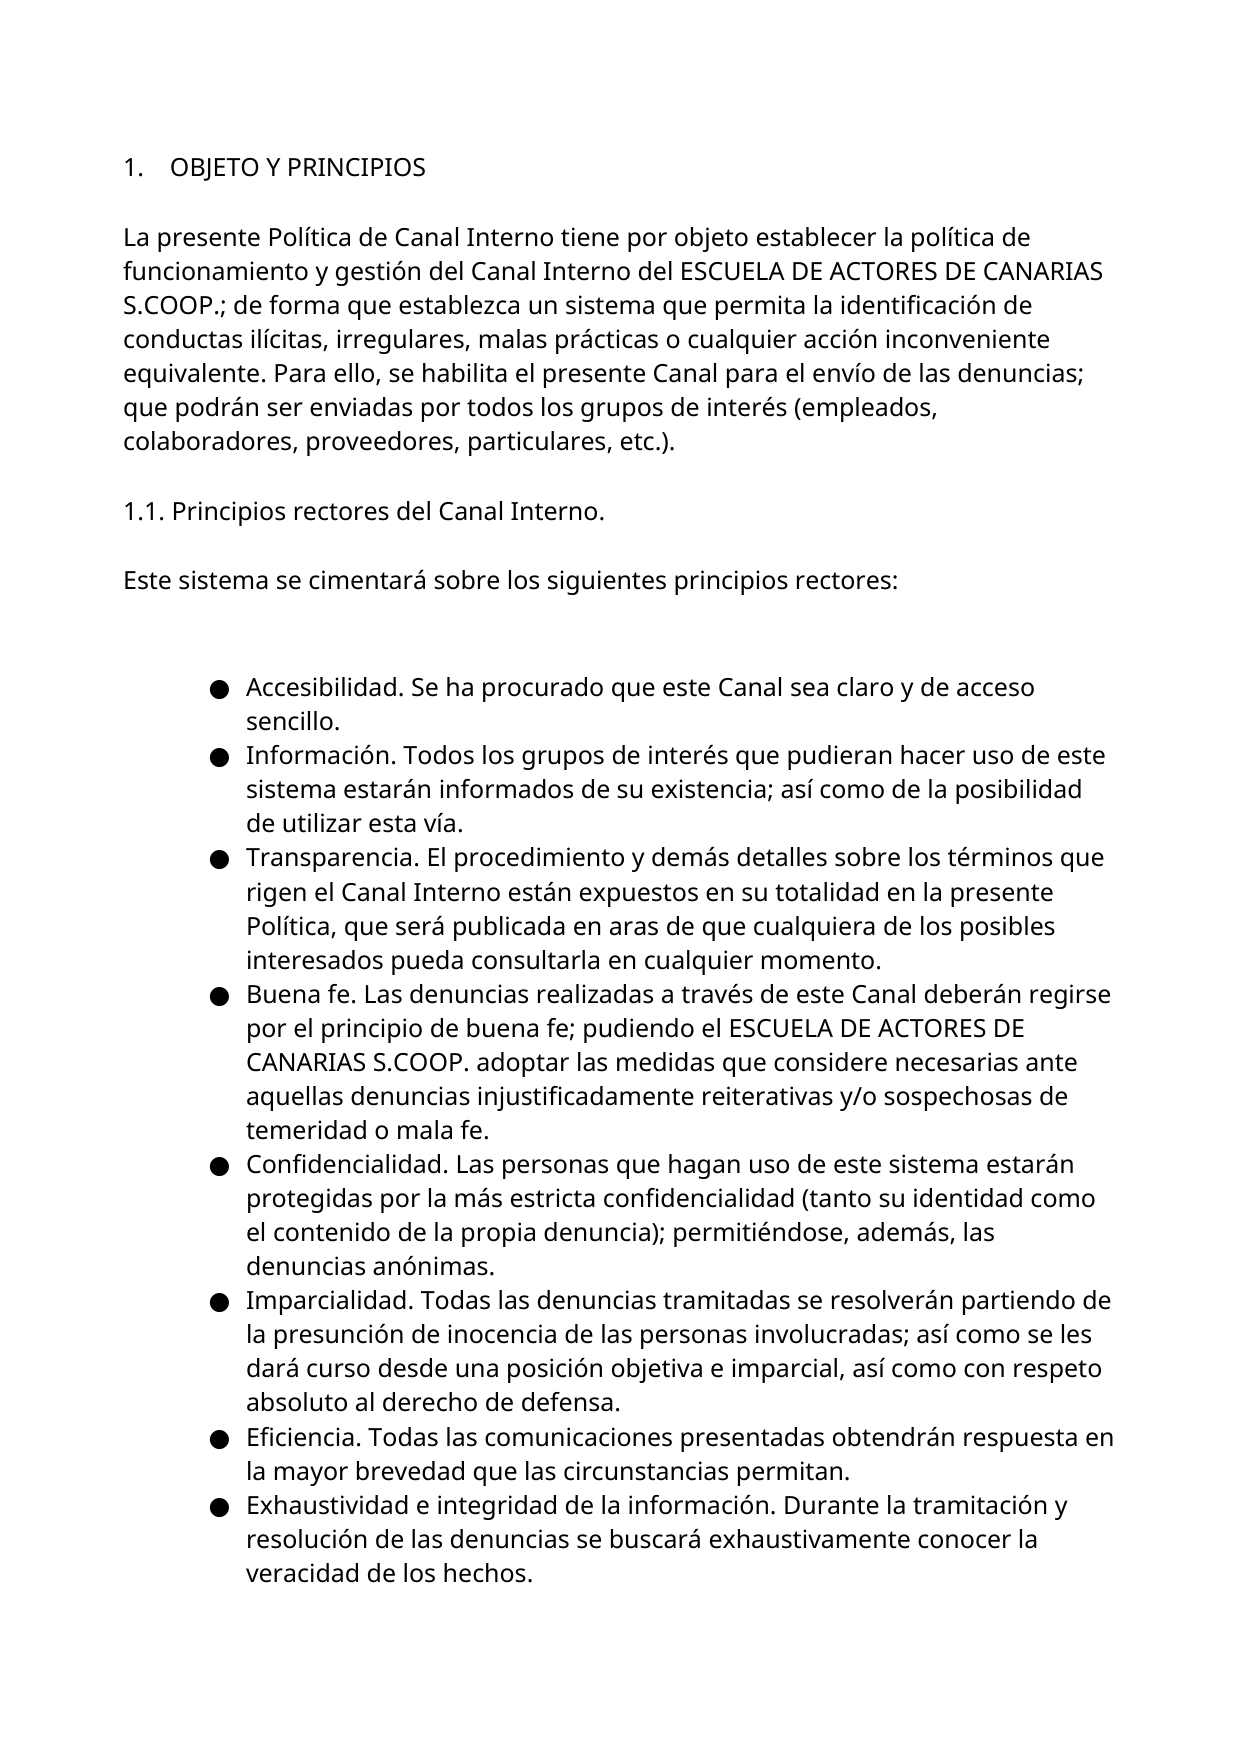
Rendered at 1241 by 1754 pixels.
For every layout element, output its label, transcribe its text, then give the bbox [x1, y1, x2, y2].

text 1.1. Principios rectores del Canal Interno. [123, 493, 1117, 527]
list Información. Todos los grupos de interés que pudieran hacer uso de este sistema estarán informados de su existencia; así como de la posibilidad de utilizar esta vía. [208, 738, 1117, 840]
text Este sistema se cimentará sobre los siguientes principios rectores: [123, 563, 1117, 634]
list Exhaustividad e integridad de la información. Durante la tramitación y resolución de las denuncias se buscará exhaustivamente conocer la veracidad de los hechos. [208, 1487, 1117, 1589]
list Eficiencia. Todas las comunicaciones presentadas obtendrán respuesta en la mayor brevedad que las circunstancias permitan. [208, 1419, 1117, 1487]
text 1. OBJETO Y PRINCIPIOS [123, 150, 1117, 184]
text La presente Política de Canal Interno tiene por objeto establecer la política de funcionamiento y gestión del Canal Interno del ESCUELA DE ACTORES DE CANARIAS S.COOP.; de forma que establezca un sistema que permita la identificación de conductas ilícitas, irregulares, malas prácticas o cualquier acción inconveniente equivalente. Para ello, se habilita el presente Canal para el envío de las denuncias; que podrán ser enviadas por todos los grupos de interés (empleados, colaboradores, proveedores, particulares, etc.). [123, 219, 1117, 458]
list Confidencialidad. Las personas que hagan uso de este sistema estarán protegidas por la más estricta confidencialidad (tanto su identidad como el contenido de la propia denuncia); permitiéndose, además, las denuncias anónimas. [208, 1147, 1117, 1283]
list Transparencia. El procedimiento y demás detalles sobre los términos que rigen el Canal Interno están expuestos en su totalidad en la presente Política, que será publicada en aras de que cualquiera de los posibles interesados pueda consultarla en cualquier momento. [208, 840, 1117, 976]
list Imparcialidad. Todas las denuncias tramitadas se resolverán partiendo de la presunción de inocencia de las personas involucradas; así como se les dará curso desde una posición objetiva e imparcial, así como con respeto absoluto al derecho de defensa. [208, 1283, 1117, 1419]
list Buena fe. Las denuncias realizadas a través de este Canal deberán regirse por el principio de buena fe; pudiendo el ESCUELA DE ACTORES DE CANARIAS S.COOP. adoptar las medidas que considere necesarias ante aquellas denuncias injustificadamente reiterativas y/o sospechosas de temeridad o mala fe. [208, 976, 1117, 1147]
list Accesibilidad. Se ha procurado que este Canal sea claro y de acceso sencillo. [208, 670, 1117, 738]
